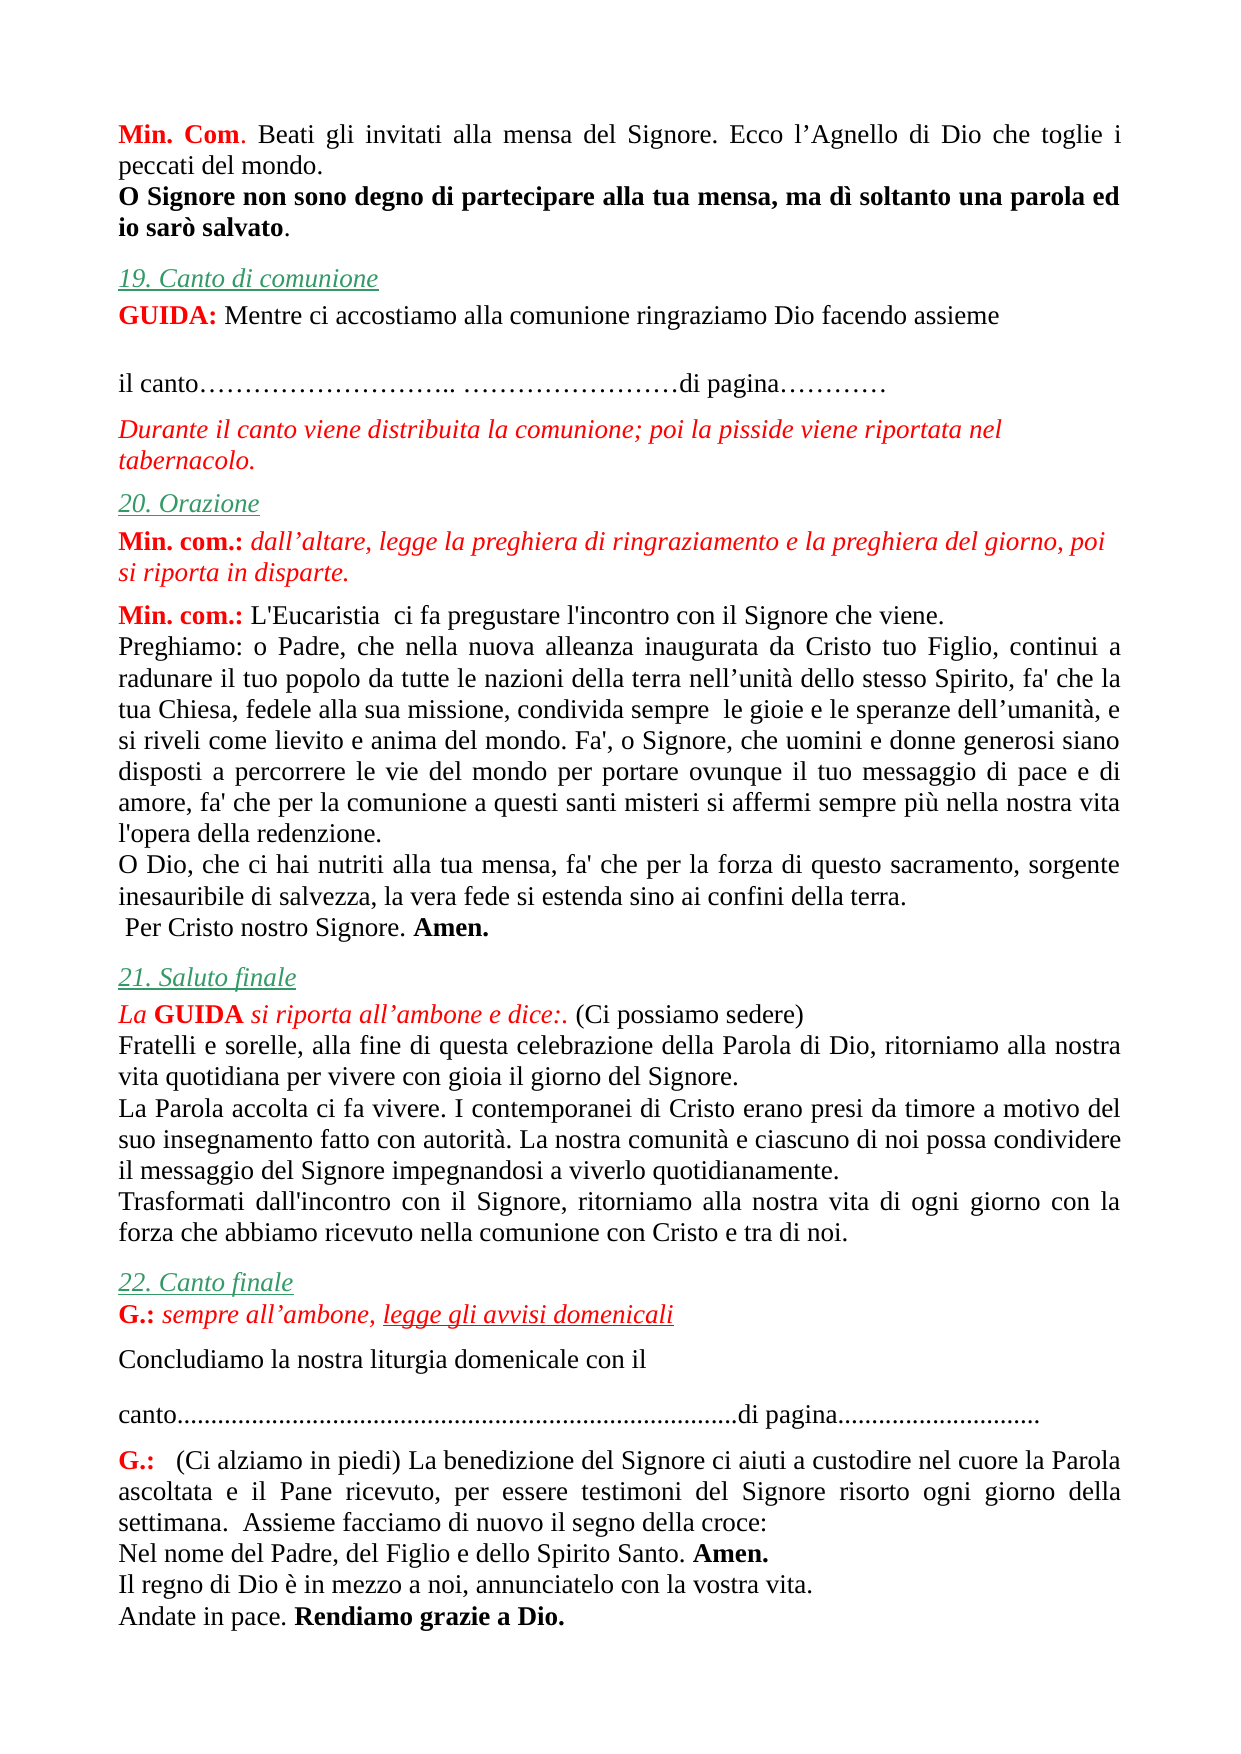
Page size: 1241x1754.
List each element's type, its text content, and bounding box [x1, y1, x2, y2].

text Min. com.: dall’altare, legge la preghiera di ringraziamento e la preghiera del giorno, poi si riporta in disparte. [118, 524, 1122, 587]
text G.: (Ci alziamo in piedi) La benedizione del Signore ci aiuti a custodire nel cuore la Parola ascoltata e il Pane ricevuto, per essere testimoni del Signore risorto ogni giorno della settimana. Assieme facciamo di nuovo il segno della croce: [118, 1444, 1122, 1537]
text Per Cristo nostro Signore. Amen. [118, 911, 1122, 942]
text La Parola accolta ci fa vivere. I contemporanei di Cristo erano presi da timore a motivo del suo insegnamento fatto con autorità. La nostra comunità e ciascuno di noi possa condividere il messaggio del Signore impegnandosi a viverlo quotidianamente. [118, 1092, 1122, 1185]
text Durante il canto viene distribuita la comunione; poi la pisside viene riportata nel tabernacolo. [118, 413, 1122, 475]
text il canto……………………….. ……………………di pagina………… [118, 367, 1122, 398]
text Min. Com. Beati gli invitati alla mensa del Signore. Ecco l’Agnello di Dio che toglie i peccati del mondo. [118, 118, 1122, 180]
text 20. Orazione [118, 487, 1122, 519]
text Andate in pace. Rendiamo grazie a Dio. [118, 1600, 1122, 1631]
text Fratelli e sorelle, alla fine di questa celebrazione della Parola di Dio, ritorniamo alla nostra vita quotidiana per vivere con gioia il giorno del Signore. [118, 1029, 1122, 1092]
text Il regno di Dio è in mezzo a noi, annunciatelo con la vostra vita. [118, 1568, 1122, 1600]
text 19. Canto di comunione [118, 262, 1122, 293]
text Trasformati dall'incontro con il Signore, ritorniamo alla nostra vita di ogni giorno con la forza che abbiamo ricevuto nella comunione con Cristo e tra di noi. [118, 1185, 1122, 1247]
text canto...................................................................................di pagina.............................. [118, 1398, 1122, 1429]
text 21. Saluto finale [118, 961, 1122, 992]
text Nel nome del Padre, del Figlio e dello Spirito Santo. Amen. [118, 1537, 1122, 1568]
text G.: sempre all’ambone, legge gli avvisi domenicali [118, 1298, 1122, 1329]
text La GUIDA si riporta all’ambone e dice:. (Ci possiamo sedere) [118, 998, 1122, 1029]
text O Signore non sono degno di partecipare alla tua mensa, ma dì soltanto una parola ed io sarò salvato. [118, 180, 1122, 243]
text Min. com.: L'Eucaristia ci fa pregustare l'incontro con il Signore che viene. [118, 599, 1122, 631]
text Preghiamo: o Padre, che nella nuova alleanza inaugurata da Cristo tuo Figlio, continui a radunare il tuo popolo da tutte le nazioni della terra nell’unità dello stesso Spirito, fa' che la tua Chiesa, fedele alla sua missione, condivida sempre le gioie e le speranze dell’umanità, e si riveli come lievito e anima del mondo. Fa', o Signore, che uomini e donne generosi siano disposti a percorrere le vie del mondo per portare ovunque il tuo messaggio di pace e di amore, fa' che per la comunione a questi santi misteri si affermi sempre più nella nostra vita l'opera della redenzione. [118, 631, 1122, 848]
text GUIDA: Mentre ci accostiamo alla comunione ringraziamo Dio facendo assieme [118, 299, 1122, 330]
text O Dio, che ci hai nutriti alla tua mensa, fa' che per la forza di questo sacramento, sorgente inesauribile di salvezza, la vera fede si estenda sino ai confini della terra. [118, 848, 1122, 911]
text Concludiamo la nostra liturgia domenicale con il [118, 1343, 1122, 1374]
text 22. Canto finale [118, 1267, 1122, 1298]
